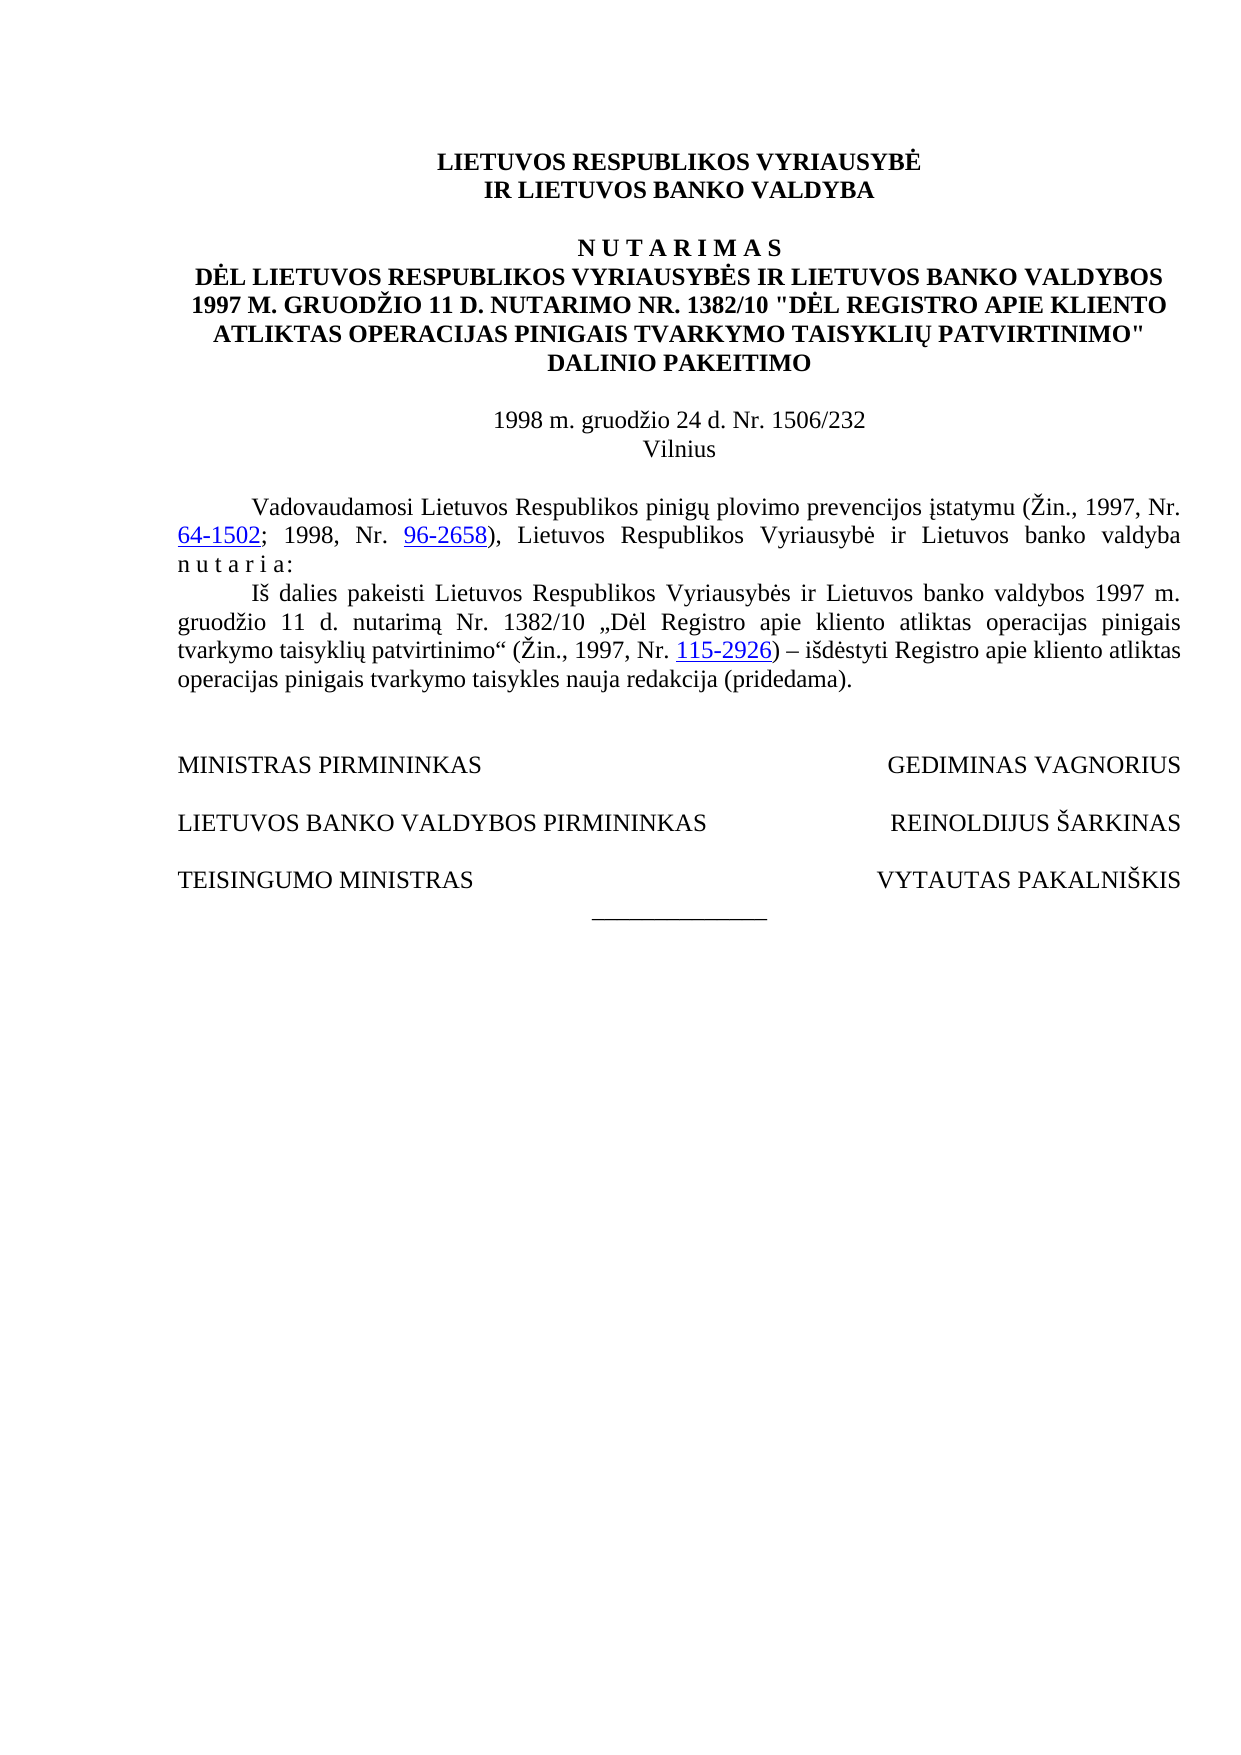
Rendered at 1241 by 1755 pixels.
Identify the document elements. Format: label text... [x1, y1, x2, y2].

text LIETUVOS BANKO VALDYBOS PIRMININKAS REINOLDIJUS ŠARKINAS [177, 808, 1181, 837]
text Iš dalies pakeisti Lietuvos Respublikos Vyriausybės ir Lietuvos banko valdybos 1997 m. gruodžio 11 d. nutarimą Nr. 1382/10 „Dėl Registro apie kliento atliktas operacijas pinigais tvarkymo taisyklių patvirtinimo“ (Žin., 1997, Nr. 115-2926) – išdėstyti Registro apie kliento atliktas operacijas pinigais tvarkymo taisykles nauja redakcija (pridedama). [177, 578, 1181, 693]
text ______________ [177, 894, 1181, 923]
text DĖL LIETUVOS RESPUBLIKOS VYRIAUSYBĖS IR LIETUVOS BANKO VALDYBOS 1997 M. GRUODŽIO 11 D. NUTARIMO NR. 1382/10 "DĖL REGISTRO APIE KLIENTO ATLIKTAS OPERACIJAS PINIGAIS TVARKYMO TAISYKLIŲ PATVIRTINIMO" DALINIO PAKEITIMO [177, 262, 1181, 377]
text 1998 m. gruodžio 24 d. Nr. 1506/232 [177, 406, 1181, 434]
text Teisingumo ministras Vytautas Pakalniškis [177, 866, 1181, 894]
text Vadovaudamosi Lietuvos Respublikos pinigų plovimo prevencijos įstatymu (Žin., 1997, Nr. 64-1502; 1998, Nr. 96-2658), Lietuvos Respublikos Vyriausybė ir Lietuvos banko valdyba nutaria: [177, 492, 1181, 578]
text IR LIETUVOS BANKO VALDYBA [177, 176, 1181, 204]
text Vilnius [177, 434, 1181, 463]
text N U T A R I M A S [177, 233, 1181, 262]
text MINISTRAS PIRMININKAS GEDIMINAS VAGNORIUS [177, 751, 1181, 779]
text LIETUVOS RESPUBLIKOS VYRIAUSYBĖ [177, 147, 1181, 176]
